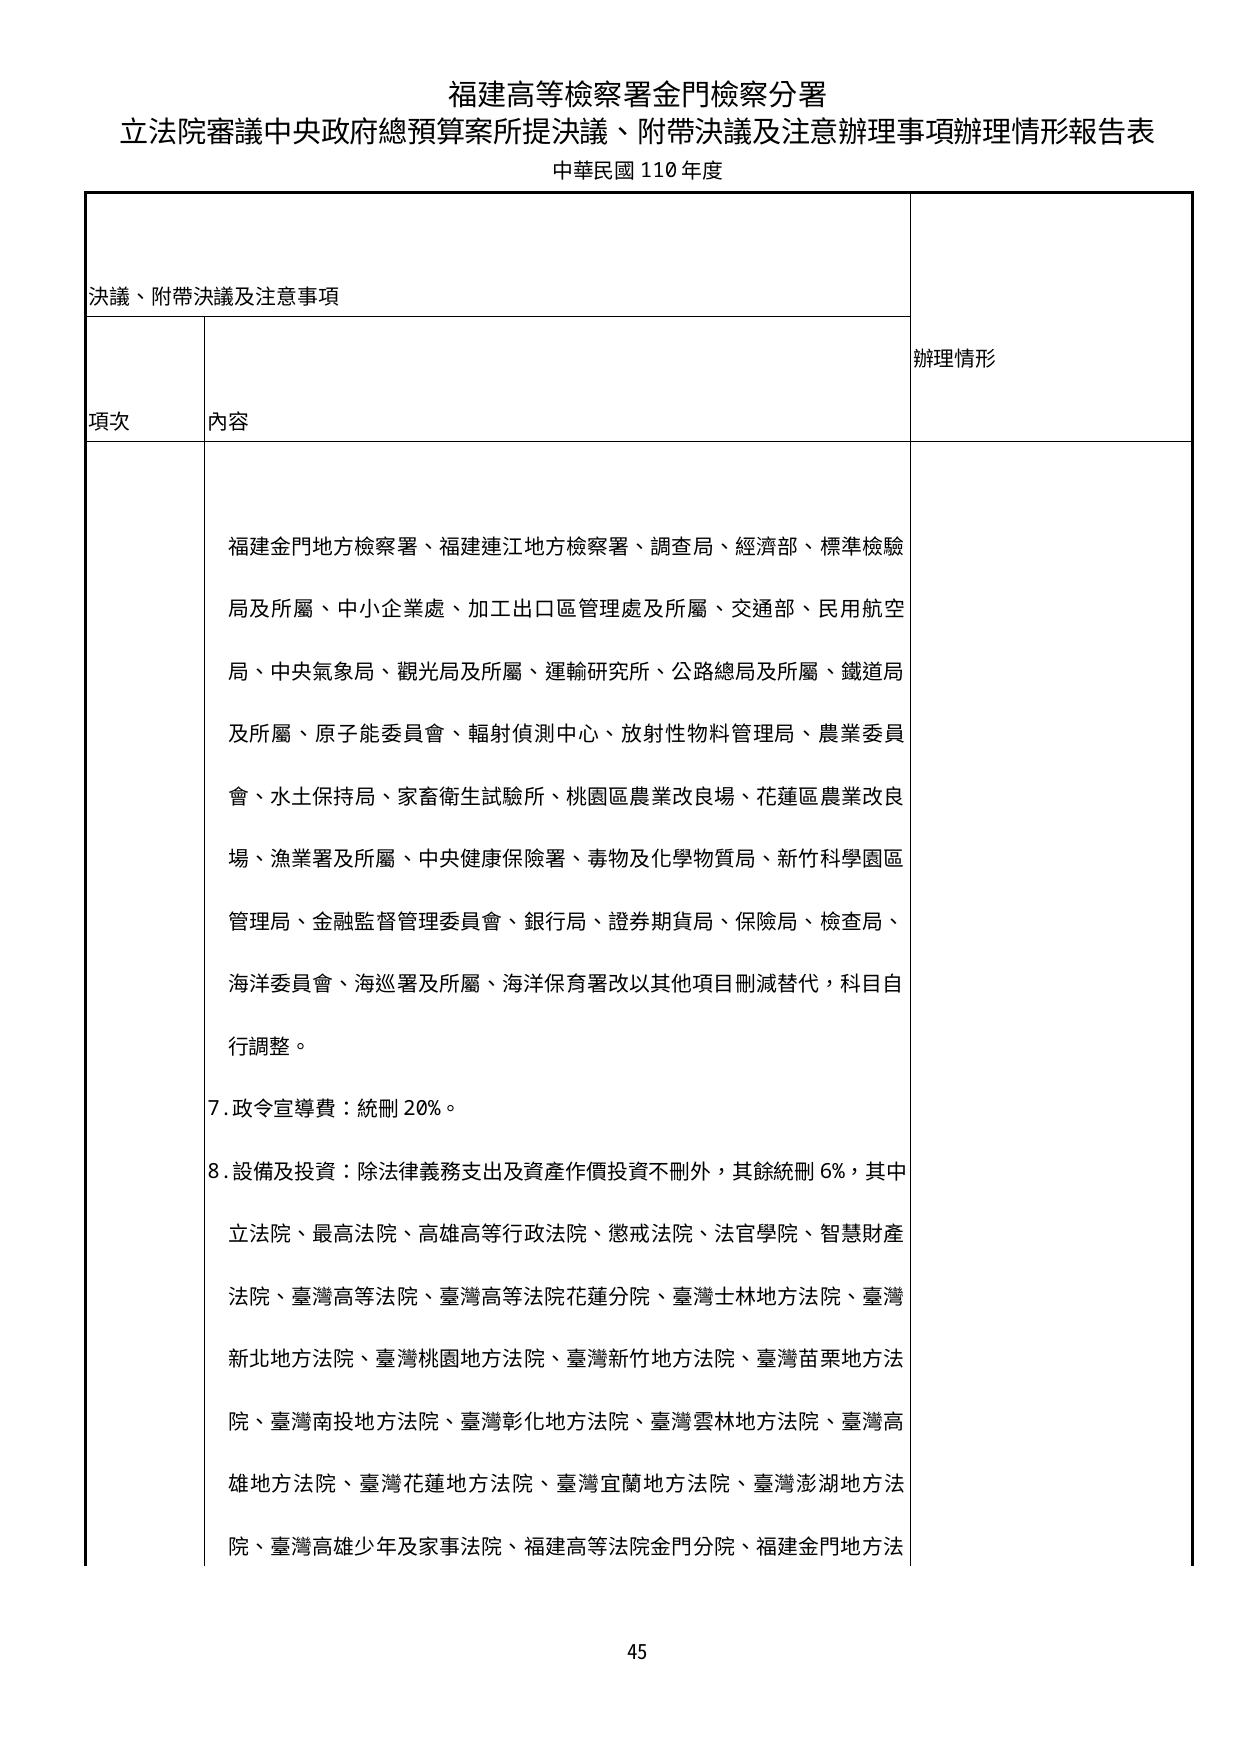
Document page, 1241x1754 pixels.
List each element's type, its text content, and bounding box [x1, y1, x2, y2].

table_cell 內容 [205, 317, 910, 441]
table_cell [911, 442, 1191, 1566]
table_cell 福建金門地方檢察署、福建連江地方檢察署、調查局、經濟部、標準檢驗局及所屬、中小企業處、加工出口區管理處及所屬、交通部、民用航空局、中央氣象局、觀光局及所屬、運輸研究所、公路總局及所屬、鐵道局及所屬、原子能委員會、輻射偵測中心、放射性物料管理局、農業委員會、水土保持局、家畜衛生試驗所、桃園區農業改良場、花蓮區農業改良場、漁業署及所屬、中央健康保險署、毒物及化學物質局、新竹科學園區管理局、金融監督管理委員會、銀行局、證券期貨局、保險局、檢查局、海洋委員會、海巡署及所屬、海洋保育署改以其他項目刪減替代，科目自行調整。 7.政令宣導費：統刪20%。 8.設備及投資：除法律義務支出及資產作價投資不刪外，其餘統刪6%，其中立法院、最高法院、高雄高等行政法院、懲戒法院、法官學院、智慧財產法院、臺灣高等法院、臺灣高等法院花蓮分院、臺灣士林地方法院、臺灣新北地方法院、臺灣桃園地方法院、臺灣新竹地方法院、臺灣苗栗地方法院、臺灣南投地方法院、臺灣彰化地方法院、臺灣雲林地方法院、臺灣高雄地方法院、臺灣花蓮地方法院、臺灣宜蘭地方法院、臺灣澎湖地方法院、臺灣高雄少年及家事法院、福建高等法院金門分院、福建金門地方法 [205, 442, 910, 1566]
table_header 辦理情形 [911, 194, 1191, 441]
table_cell 項次 [87, 317, 204, 441]
table_header 決議、附帶決議及注意事項 [87, 194, 910, 316]
table_cell [87, 442, 204, 1566]
